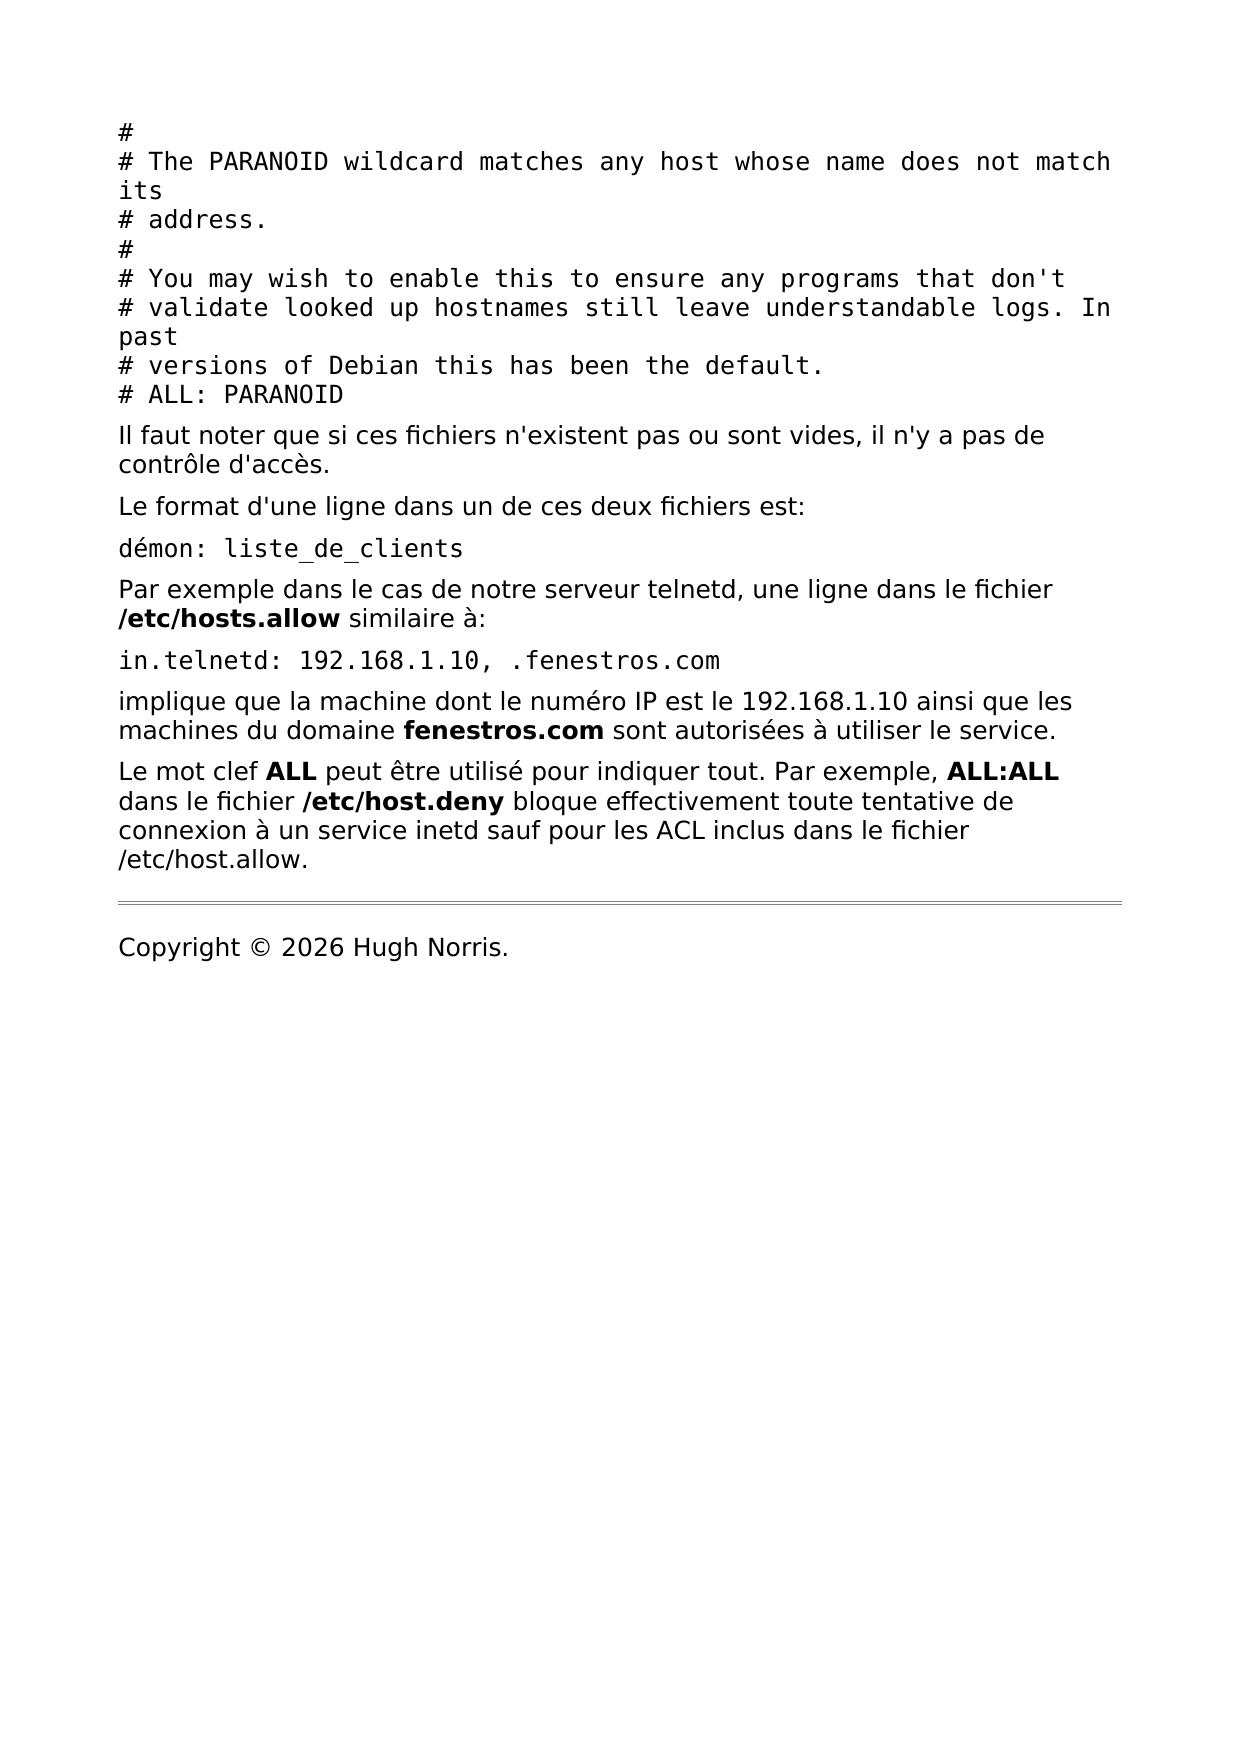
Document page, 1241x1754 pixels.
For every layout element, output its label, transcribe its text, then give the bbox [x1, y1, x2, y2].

text Il faut noter que si ces fichiers n'existent pas ou sont vides, il n'y a pas de contrôle d'accès. [118, 422, 1122, 480]
text Copyright © 2026 Hugh Norris. [118, 933, 1122, 962]
text # # The PARANOID wildcard matches any host whose name does not match its # address. # # You may wish to enable this to ensure any programs that don't # validate looked up hostnames still leave understandable logs. In past # versions of Debian this has been the default. # ALL: PARANOID [118, 118, 1122, 410]
text in.telnetd: 192.168.1.10, .fenestros.com [118, 646, 1122, 675]
text Par exemple dans le cas de notre serveur telnetd, une ligne dans le fichier /etc/hosts.allow similaire à: [118, 575, 1122, 633]
text démon: liste_de_clients [118, 534, 1122, 563]
text Le format d'une ligne dans un de ces deux fichiers est: [118, 492, 1122, 522]
text Le mot clef ALL peut être utilisé pour indiquer tout. Par exemple, ALL:ALL dans le fichier /etc/host.deny bloque effectivement toute tentative de connexion à un service inetd sauf pour les ACL inclus dans le fichier /etc/host.allow. [118, 758, 1122, 874]
text implique que la machine dont le numéro IP est le 192.168.1.10 ainsi que les machines du domaine fenestros.com sont autorisées à utiliser le service. [118, 687, 1122, 745]
